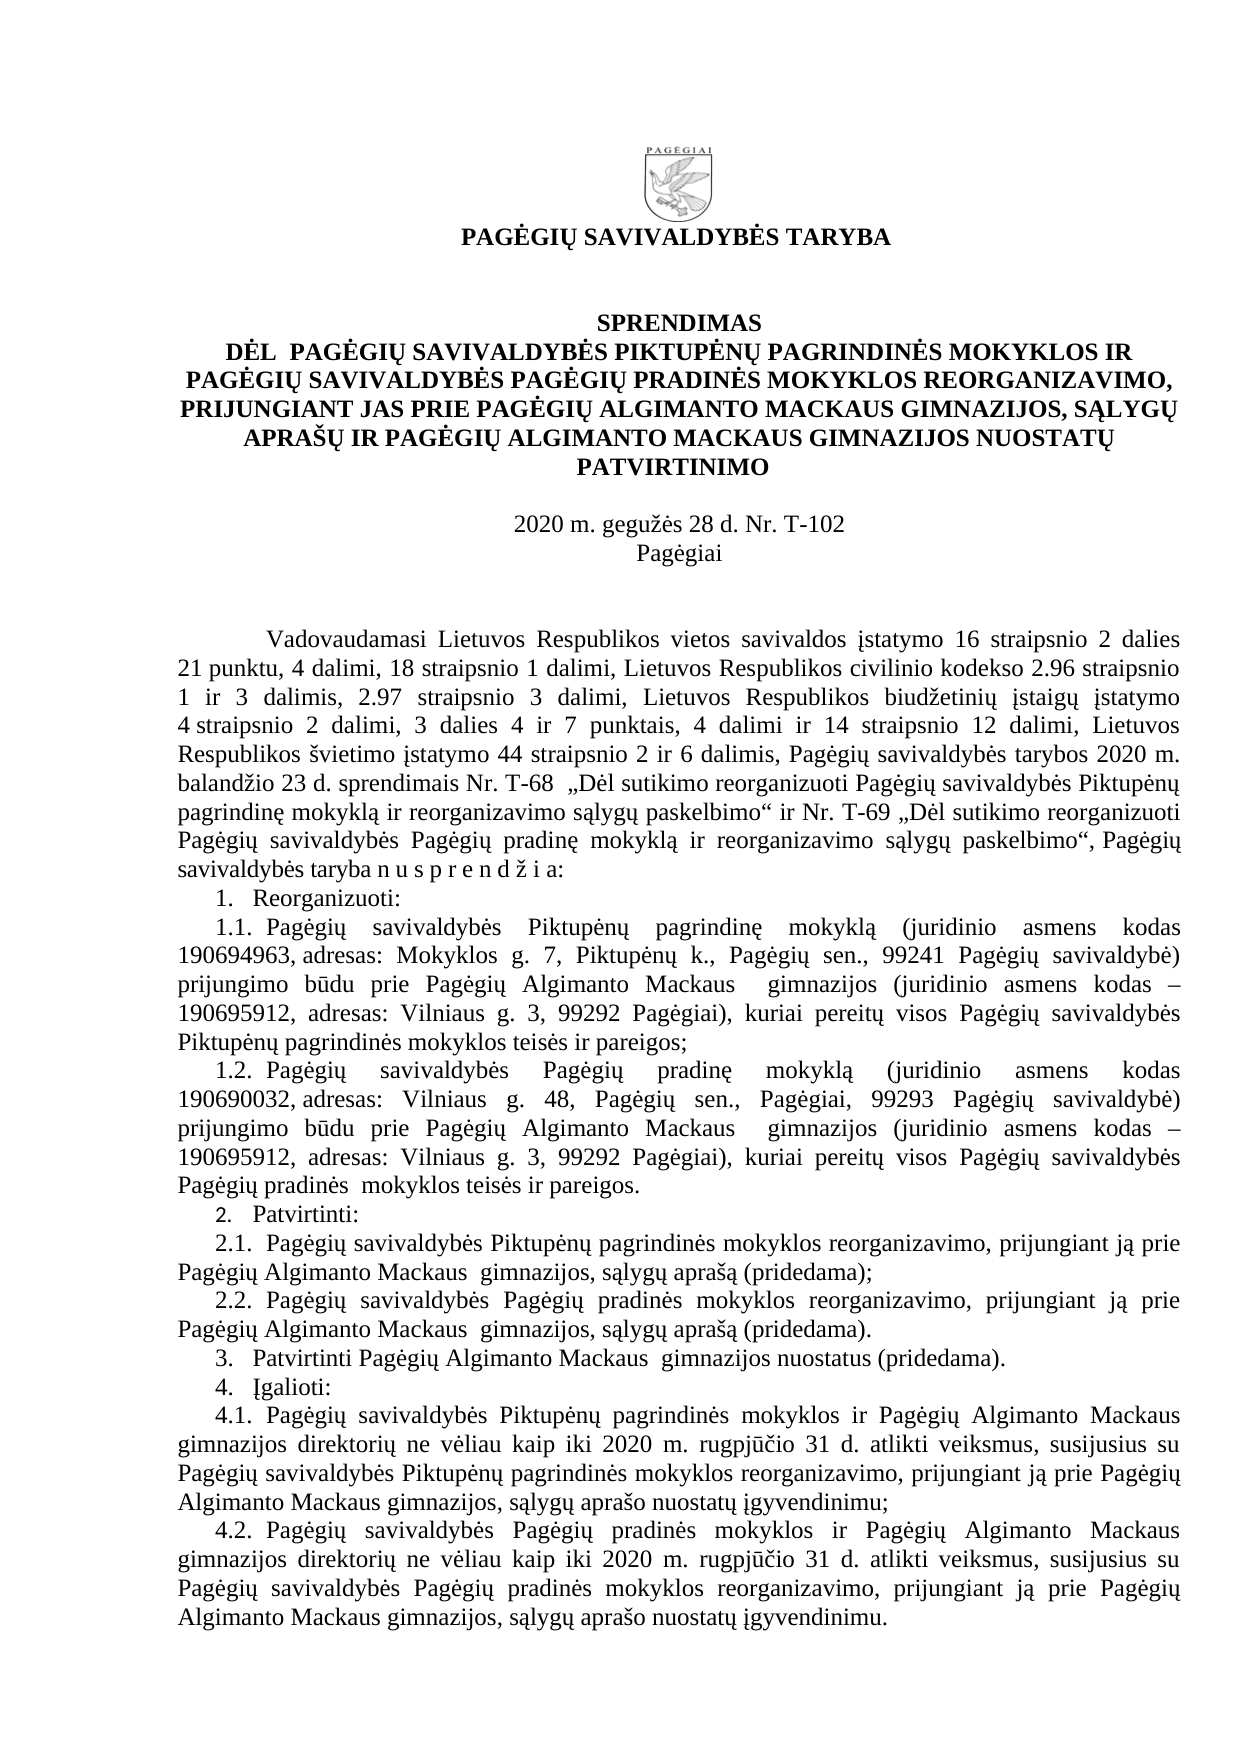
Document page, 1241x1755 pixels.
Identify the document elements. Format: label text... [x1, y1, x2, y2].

text 2020 m. gegužės 28 d. Nr. T-102 [177, 509, 1181, 538]
text 3. Patvirtinti Pagėgių Algimanto Mackaus gimnazijos nuostatus (pridedama). [215, 1343, 1181, 1372]
text DĖL PAGĖGIŲ SAVIVALDYBĖS PIKTUPĖNŲ PAGRINDINĖS MOKYKLOS IR PAGĖGIŲ SAVIVALDYBĖS PAGĖGIŲ PRADINĖS MOKYKLOS REORGANIZAVIMO, PRIJUNGIANT JAS PRIE PAGĖGIŲ ALGIMANTO MACKAUS GIMNAZIJOS, SĄLYGŲ APRAŠŲ IR PAGĖGIŲ ALGIMANTO MACKAUS GIMNAZIJOS NUOSTATŲ PATVIRTINIMO [177, 337, 1181, 480]
text 2. Patvirtinti: [215, 1199, 1181, 1228]
text sprendimas [177, 308, 1181, 337]
text Vadovaudamasi Lietuvos Respublikos vietos savivaldos įstatymo 16 straipsnio 2 dalies 21 punktu, 4 dalimi, 18 straipsnio 1 dalimi, Lietuvos Respublikos civilinio kodekso 2.96 straipsnio 1 ir 3 dalimis, 2.97 straipsnio 3 dalimi, Lietuvos Respublikos biudžetinių įstaigų įstatymo 4 straipsnio 2 dalimi, 3 dalies 4 ir 7 punktais, 4 dalimi ir 14 straipsnio 12 dalimi, Lietuvos Respublikos švietimo įstatymo 44 straipsnio 2 ir 6 dalimis, Pagėgių savivaldybės tarybos 2020 m. balandžio 23 d. sprendimais Nr. T-68 „Dėl sutikimo reorganizuoti Pagėgių savivaldybės Piktupėnų pagrindinę mokyklą ir reorganizavimo sąlygų paskelbimo“ ir Nr. T-69 „Dėl sutikimo reorganizuoti Pagėgių savivaldybės Pagėgių pradinę mokyklą ir reorganizavimo sąlygų paskelbimo“, Pagėgių savivaldybės taryba n u s p r e n d ž i a: [177, 624, 1181, 883]
text 1.2. Pagėgių savivaldybės Pagėgių pradinę mokyklą (juridinio asmens kodas 190690032, adresas: Vilniaus g. 48, Pagėgių sen., Pagėgiai, 99293 Pagėgių savivaldybė) prijungimo būdu prie Pagėgių Algimanto Mackaus gimnazijos (juridinio asmens kodas – 190695912, adresas: Vilniaus g. 3, 99292 Pagėgiai), kuriai pereitų visos Pagėgių savivaldybės Pagėgių pradinės mokyklos teisės ir pareigos. [177, 1055, 1181, 1199]
text Pagėgiai [177, 538, 1181, 567]
text 2.2. Pagėgių savivaldybės Pagėgių pradinės mokyklos reorganizavimo, prijungiant ją prie Pagėgių Algimanto Mackaus gimnazijos, sąlygų aprašą (pridedama). [177, 1286, 1181, 1343]
text Pagėgių savivaldybės taryba [177, 222, 1181, 250]
text 2.1. Pagėgių savivaldybės Piktupėnų pagrindinės mokyklos reorganizavimo, prijungiant ją prie Pagėgių Algimanto Mackaus gimnazijos, sąlygų aprašą (pridedama); [177, 1228, 1181, 1286]
text 4.1. Pagėgių savivaldybės Piktupėnų pagrindinės mokyklos ir Pagėgių Algimanto Mackaus gimnazijos direktorių ne vėliau kaip iki 2020 m. rugpjūčio 31 d. atlikti veiksmus, susijusius su Pagėgių savivaldybės Piktupėnų pagrindinės mokyklos reorganizavimo, prijungiant ją prie Pagėgių Algimanto Mackaus gimnazijos, sąlygų aprašo nuostatų įgyvendinimu; [177, 1401, 1181, 1516]
text 4.2. Pagėgių savivaldybės Pagėgių pradinės mokyklos ir Pagėgių Algimanto Mackaus gimnazijos direktorių ne vėliau kaip iki 2020 m. rugpjūčio 31 d. atlikti veiksmus, susijusius su Pagėgių savivaldybės Pagėgių pradinės mokyklos reorganizavimo, prijungiant ją prie Pagėgių Algimanto Mackaus gimnazijos, sąlygų aprašo nuostatų įgyvendinimu. [177, 1516, 1181, 1631]
text 1.1. Pagėgių savivaldybės Piktupėnų pagrindinę mokyklą (juridinio asmens kodas 190694963, adresas: Mokyklos g. 7, Piktupėnų k., Pagėgių sen., 99241 Pagėgių savivaldybė) prijungimo būdu prie Pagėgių Algimanto Mackaus gimnazijos (juridinio asmens kodas – 190695912, adresas: Vilniaus g. 3, 99292 Pagėgiai), kuriai pereitų visos Pagėgių savivaldybės Piktupėnų pagrindinės mokyklos teisės ir pareigos; [177, 912, 1181, 1055]
text 4. Įgalioti: [215, 1372, 1181, 1401]
text 1. Reorganizuoti: [215, 883, 1181, 912]
